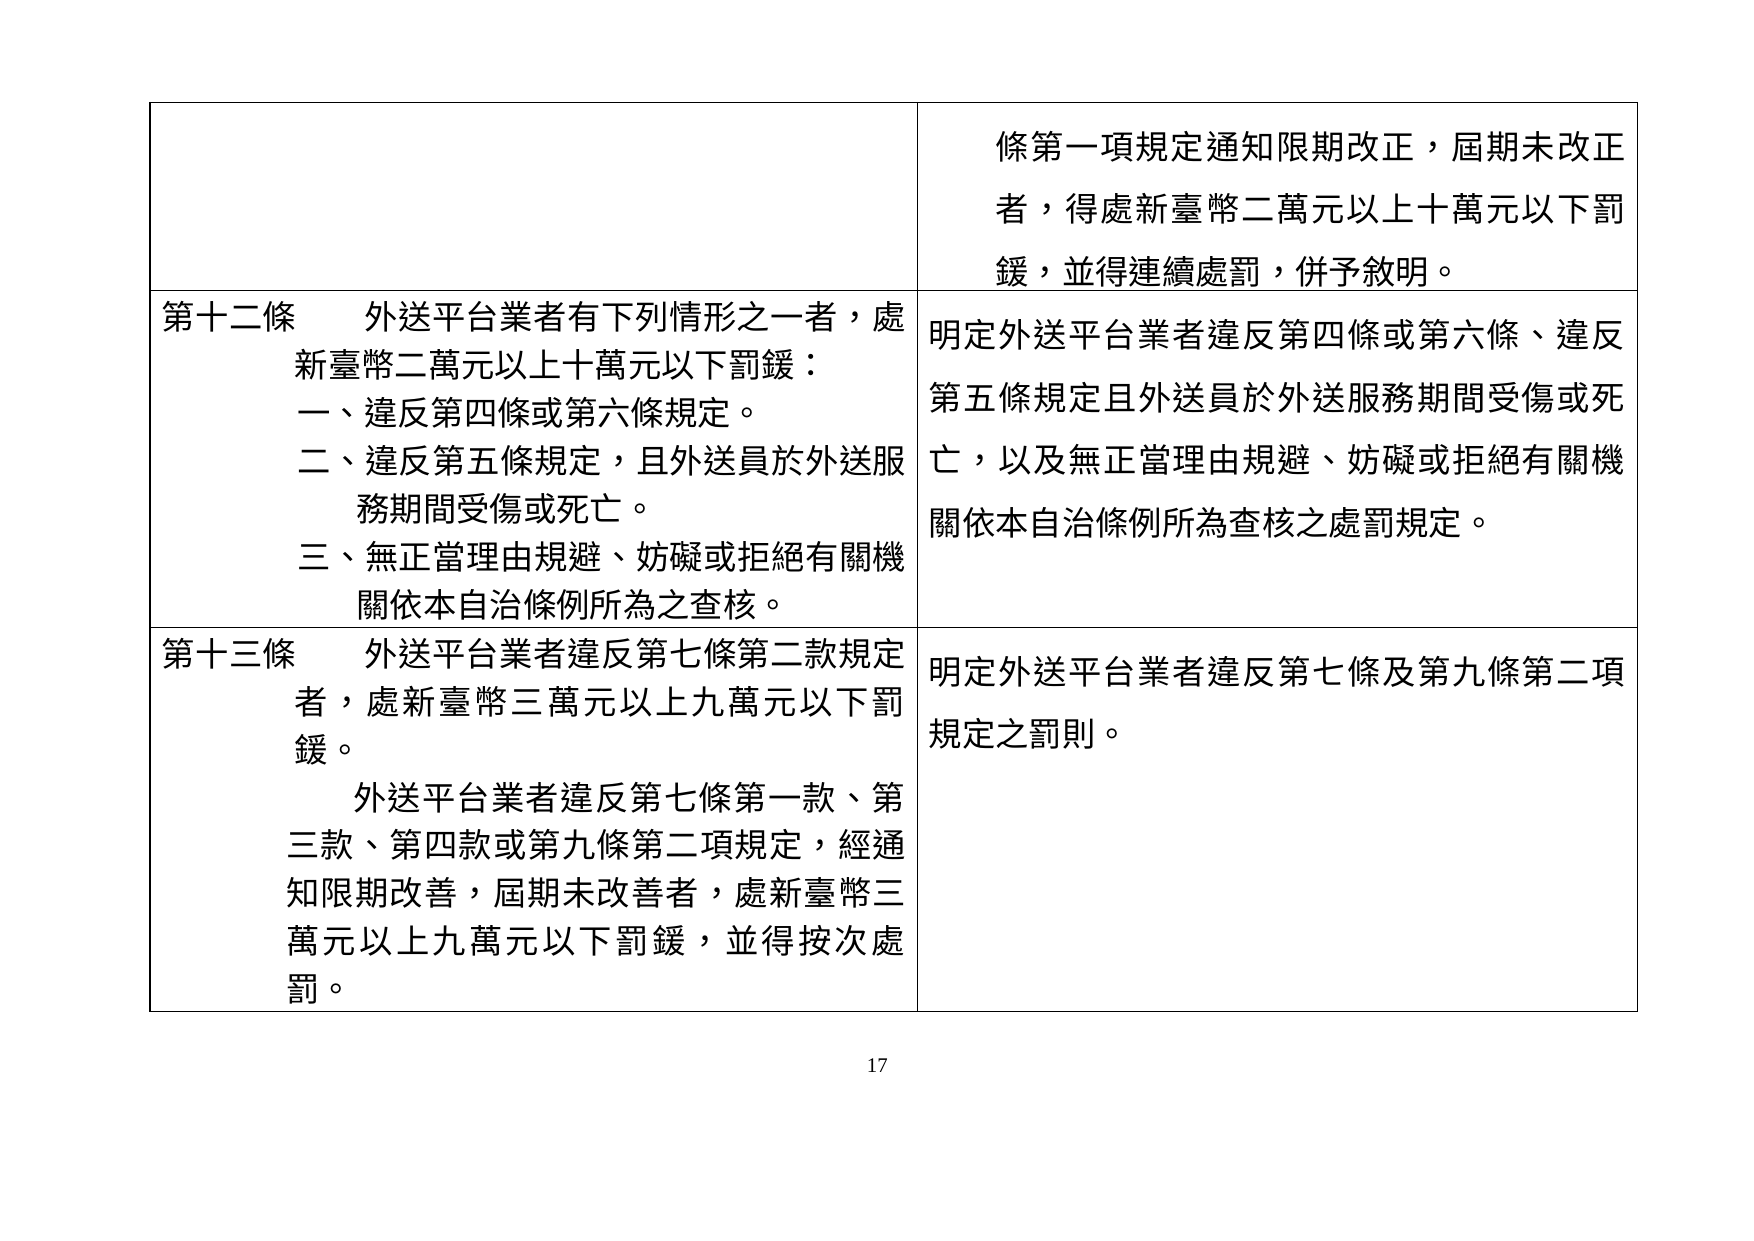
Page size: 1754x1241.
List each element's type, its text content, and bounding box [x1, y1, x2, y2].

table_cell [151, 103, 917, 290]
table_cell 第十二條 外送平台業者有下列情形之一者，處新臺幣二萬元以上十萬元以下罰鍰： 一、違反第四條或第六條規定。 二、違反第五條規定，且外送員於外送服務期間受傷或死亡。 三、無正當理由規避、妨礙或拒絕有關機關依本自治條例所為之查核。 [151, 291, 917, 627]
table_cell 第十三條 外送平台業者違反第七條第二款規定者，處新臺幣三萬元以上九萬元以下罰鍰。 外送平台業者違反第七條第一款、第三款、第四款或第九條第二項規定，經通知限期改善，屆期未改善者，處新臺幣三萬元以上九萬元以下罰鍰，並得按次處罰。 [151, 628, 917, 1011]
table_cell 明定外送平台業者違反第四條或第六條、違反第五條規定且外送員於外送服務期間受傷或死亡，以及無正當理由規避、妨礙或拒絕有關機關依本自治條例所為查核之處罰規定。 [918, 291, 1637, 627]
table_cell 條第一項規定通知限期改正，屆期未改正者，得處新臺幣二萬元以上十萬元以下罰鍰，並得連續處罰，併予敘明。 [918, 103, 1637, 290]
table_cell 明定外送平台業者違反第七條及第九條第二項規定之罰則。 [918, 628, 1637, 1011]
